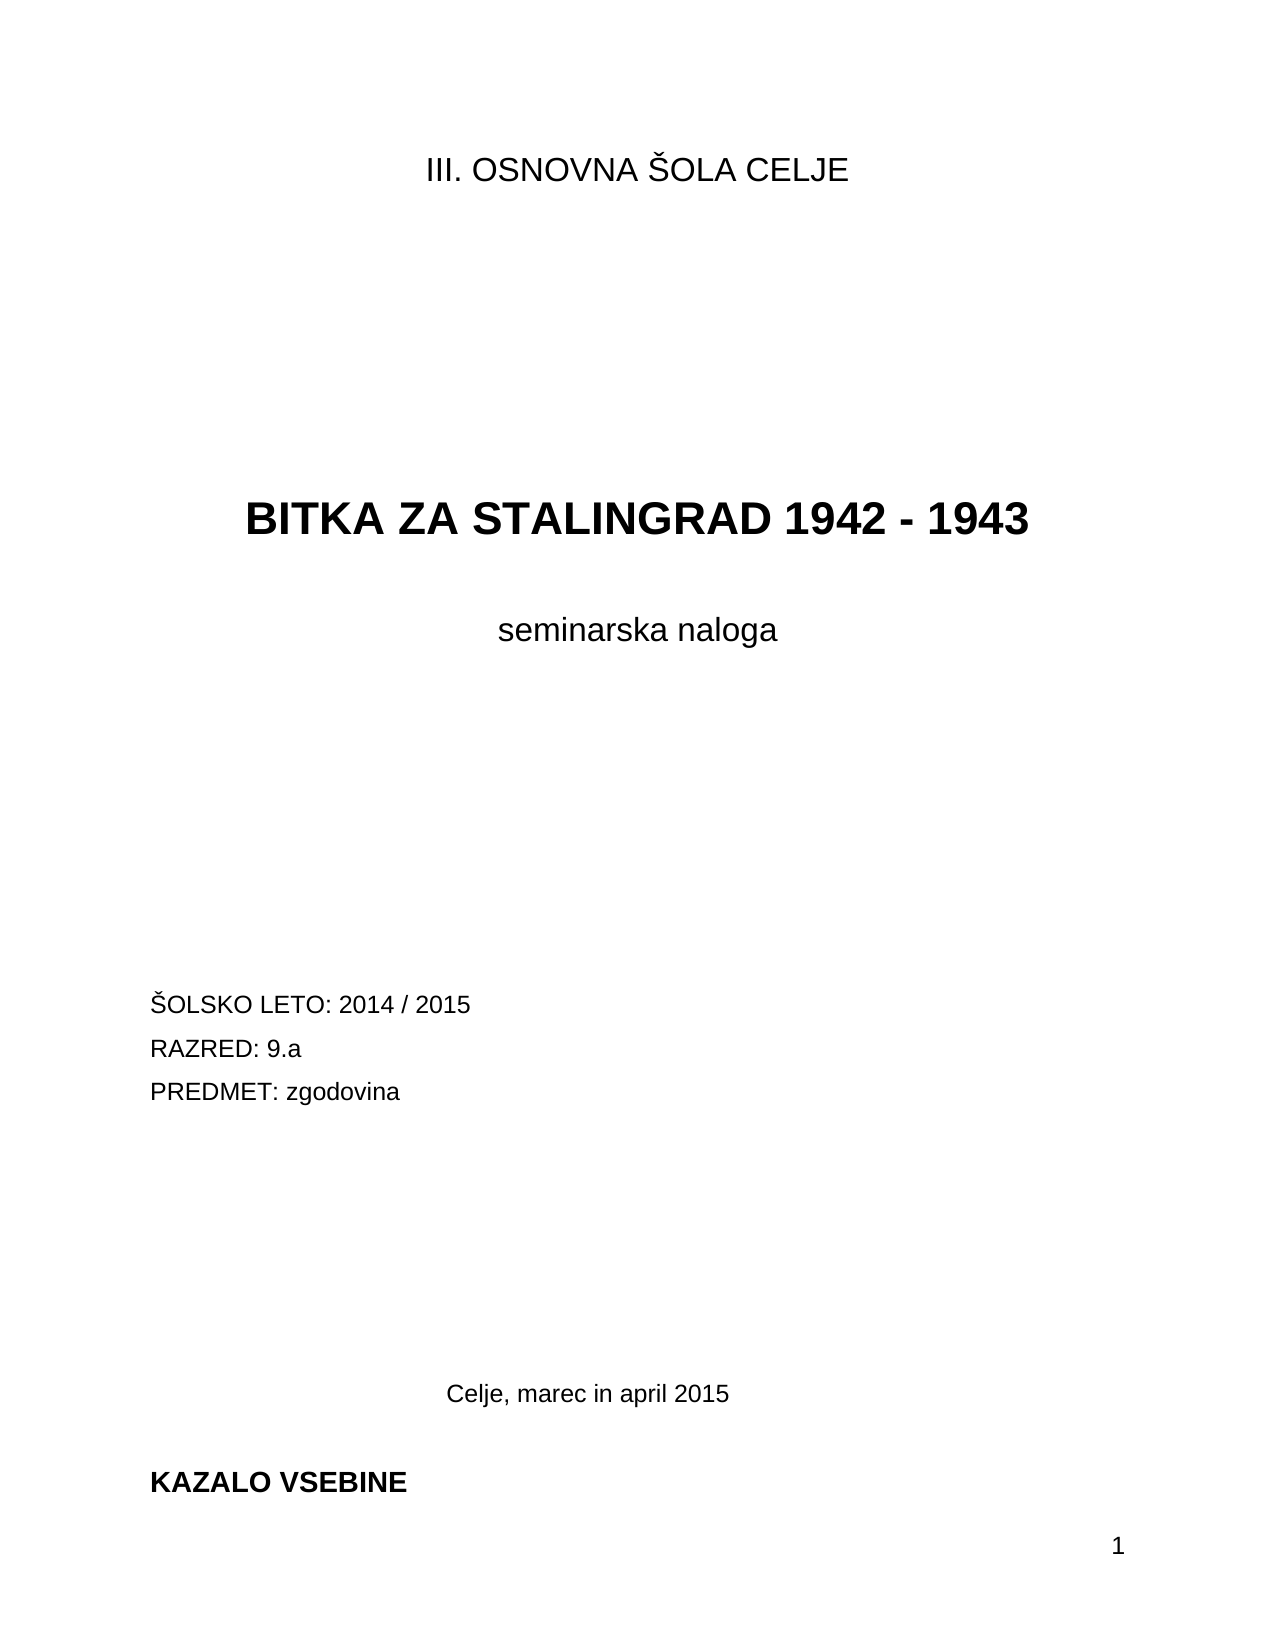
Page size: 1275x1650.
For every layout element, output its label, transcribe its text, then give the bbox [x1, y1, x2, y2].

text KAZALO VSEBINE [150, 1465, 1125, 1498]
text ŠOLSKO LETO: 2014 / 2015 [150, 991, 1125, 1019]
text Celje, marec in april 2015 [150, 1379, 1125, 1407]
subtitle seminarska naloga [150, 610, 1125, 648]
subtitle III. OSNOVNA ŠOLA CELJE [150, 150, 1125, 188]
text RAZRED: 9.a [150, 1034, 1125, 1062]
text PREDMET: zgodovina [150, 1077, 1125, 1106]
title BITKA ZA STALINGRAD 1942 - 1943 [150, 491, 1125, 544]
